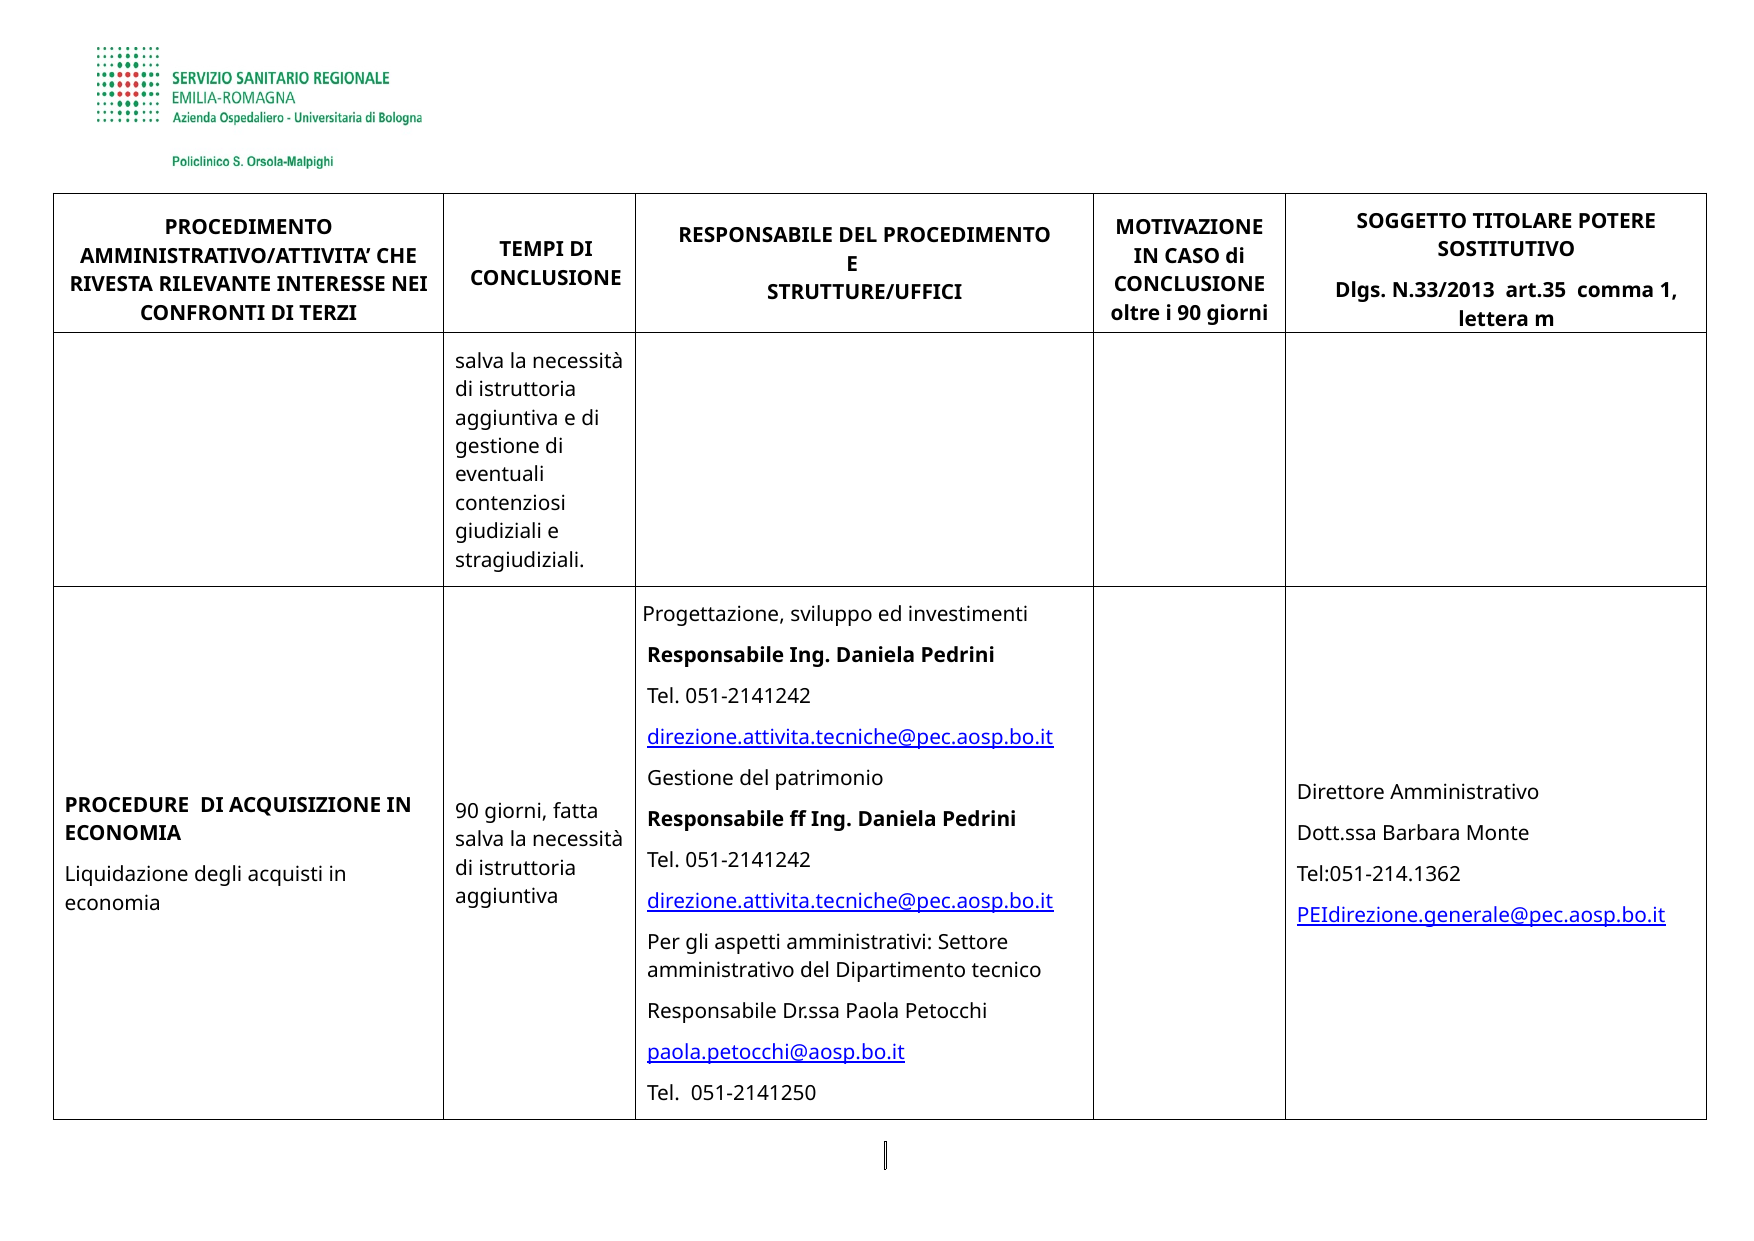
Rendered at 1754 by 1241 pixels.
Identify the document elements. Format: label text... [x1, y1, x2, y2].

table_cell [636, 333, 1093, 586]
table_cell Direttore Amministrativo Dott.ssa Barbara Monte Tel:051-214.1362 PEIdirezione.generale@pec.aosp.bo.it [1286, 587, 1706, 1119]
table_header MOTIVAZIONE IN CASO di CONCLUSIONE oltre i 90 giorni [1094, 194, 1285, 332]
table_header PROCEDIMENTO AMMINISTRATIVO/ATTIVITA’ CHE RIVESTA RILEVANTE INTERESSE NEI CONFRONTI DI TERZI [54, 194, 443, 332]
table_cell [1286, 333, 1706, 586]
table_header TEMPI DI CONCLUSIONE [444, 194, 635, 332]
table_cell PROCEDURE DI ACQUISIZIONE IN ECONOMIA Liquidazione degli acquisti in economia [54, 587, 443, 1119]
table_cell 90 giorni, fatta salva la necessità di istruttoria aggiuntiva [444, 587, 635, 1119]
table_cell [1094, 587, 1285, 1119]
table_cell [54, 333, 443, 586]
table_header RESPONSABILE DEL PROCEDIMENTO E STRUTTURE/UFFICI [636, 194, 1093, 332]
table_cell Progettazione, sviluppo ed investimenti Responsabile Ing. Daniela Pedrini Tel. 051-2141242 direzione.attivita.tecniche@pec.aosp.bo.it Gestione del patrimonio Responsabile ff Ing. Daniela Pedrini Tel. 051-2141242 direzione.attivita.tecniche@pec.aosp.bo.it Per gli aspetti amministrativi: Settore amministrativo del Dipartimento tecnico Responsabile Dr.ssa Paola Petocchi paola.petocchi@aosp.bo.it Tel. 051-2141250 [636, 587, 1093, 1119]
table_cell [1094, 333, 1285, 586]
picture [97, 47, 422, 169]
table_cell salva la necessità di istruttoria aggiuntiva e di gestione di eventuali contenziosi giudiziali e stragiudiziali. [444, 333, 635, 586]
table_header SOGGETTO TITOLARE POTERE SOSTITUTIVO Dlgs. N.33/2013 art.35 comma 1, lettera m [1286, 194, 1706, 332]
